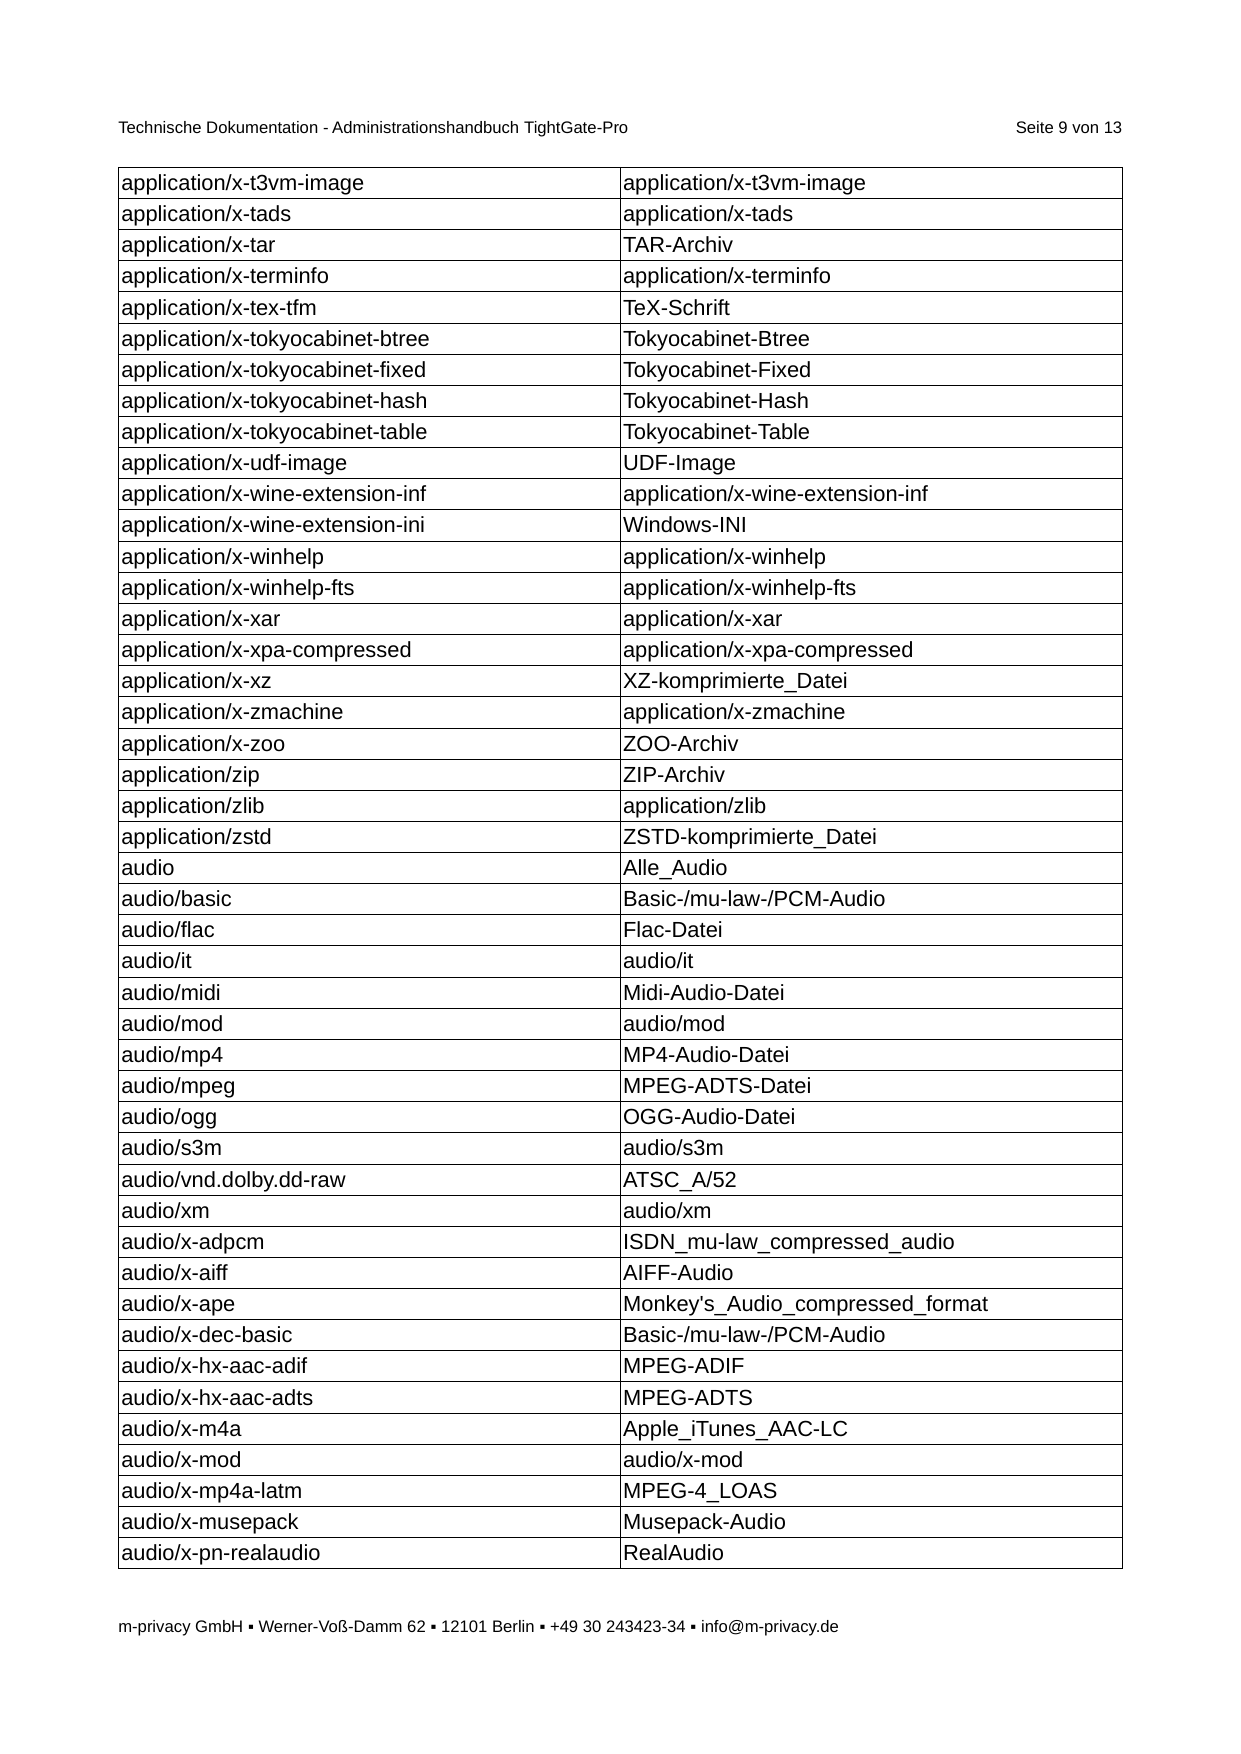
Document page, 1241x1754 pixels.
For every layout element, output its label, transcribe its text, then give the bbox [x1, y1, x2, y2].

table_cell AIFF-Audio [621, 1258, 1122, 1288]
table_cell audio/x-dec-basic [119, 1320, 620, 1350]
table_cell Basic-/mu-law-/PCM-Audio [621, 884, 1122, 914]
table_cell MPEG-ADTS [621, 1382, 1122, 1413]
table_cell audio/mod [621, 1009, 1122, 1039]
table_cell audio/x-pn-realaudio [119, 1538, 620, 1568]
table_cell XZ-komprimierte_Datei [621, 666, 1122, 696]
table_cell OGG-Audio-Datei [621, 1102, 1122, 1132]
table_cell application/x-xpa-compressed [621, 635, 1122, 665]
table_cell audio/mod [119, 1009, 620, 1039]
table_cell audio/it [119, 946, 620, 977]
table_cell audio/vnd.dolby.dd-raw [119, 1165, 620, 1194]
table_cell ZSTD-komprimierte_Datei [621, 822, 1122, 852]
table_cell audio/x-adpcm [119, 1227, 620, 1257]
table_cell application/x-tads [119, 199, 620, 229]
table_cell Apple_iTunes_AAC-LC [621, 1414, 1122, 1444]
table_cell application/x-wine-extension-inf [621, 479, 1122, 509]
table_cell Windows-INI [621, 510, 1122, 541]
table_cell audio/s3m [621, 1133, 1122, 1163]
table_cell audio/basic [119, 884, 620, 914]
table_cell application/x-winhelp [621, 542, 1122, 572]
table_cell application/x-t3vm-image [119, 168, 620, 198]
table_cell application/x-wine-extension-inf [119, 479, 620, 509]
table_cell application/x-tokyocabinet-btree [119, 324, 620, 354]
table_cell application/x-winhelp-fts [119, 573, 620, 603]
table_cell application/x-zmachine [119, 697, 620, 727]
table_cell UDF-Image [621, 448, 1122, 478]
table_cell application/x-tex-tfm [119, 292, 620, 322]
table_cell application/x-wine-extension-ini [119, 510, 620, 541]
table_cell application/x-tads [621, 199, 1122, 229]
table_cell RealAudio [621, 1538, 1122, 1568]
table_cell audio/mp4 [119, 1040, 620, 1070]
table_cell ZOO-Archiv [621, 729, 1122, 758]
table_cell ZIP-Archiv [621, 760, 1122, 790]
table_cell application/x-tar [119, 230, 620, 260]
table_cell audio/x-m4a [119, 1414, 620, 1444]
table_cell audio/flac [119, 915, 620, 945]
table_cell application/x-udf-image [119, 448, 620, 478]
table_cell Tokyocabinet-Hash [621, 386, 1122, 416]
table_cell application/zip [119, 760, 620, 790]
table_cell Tokyocabinet-Fixed [621, 355, 1122, 385]
table_cell TeX-Schrift [621, 292, 1122, 322]
table_cell audio/midi [119, 978, 620, 1008]
table_cell MPEG-ADIF [621, 1351, 1122, 1381]
table_cell application/x-tokyocabinet-table [119, 417, 620, 447]
table_cell Midi-Audio-Datei [621, 978, 1122, 1008]
table_cell application/zlib [119, 791, 620, 821]
table_cell application/zlib [621, 791, 1122, 821]
table_cell MP4-Audio-Datei [621, 1040, 1122, 1070]
table_cell ATSC_A/52 [621, 1165, 1122, 1194]
table_cell ISDN_mu-law_compressed_audio [621, 1227, 1122, 1257]
table_cell audio/mpeg [119, 1071, 620, 1101]
table_cell application/x-xpa-compressed [119, 635, 620, 665]
table_cell application/zstd [119, 822, 620, 852]
table_cell audio/x-ape [119, 1289, 620, 1319]
table_cell audio/s3m [119, 1133, 620, 1163]
table_cell application/x-winhelp-fts [621, 573, 1122, 603]
table_cell audio/ogg [119, 1102, 620, 1132]
table_cell MPEG-4_LOAS [621, 1476, 1122, 1506]
table_cell application/x-xz [119, 666, 620, 696]
table_cell TAR-Archiv [621, 230, 1122, 260]
table_cell audio/x-hx-aac-adts [119, 1382, 620, 1413]
table_cell Monkey's_Audio_compressed_format [621, 1289, 1122, 1319]
table_cell application/x-xar [621, 604, 1122, 634]
table_cell audio/xm [119, 1196, 620, 1226]
table_cell application/x-xar [119, 604, 620, 634]
table_cell audio/x-aiff [119, 1258, 620, 1288]
table_cell Tokyocabinet-Table [621, 417, 1122, 447]
table_cell application/x-tokyocabinet-hash [119, 386, 620, 416]
table_cell audio/x-mod [621, 1445, 1122, 1475]
table_cell application/x-terminfo [119, 261, 620, 291]
table_cell Basic-/mu-law-/PCM-Audio [621, 1320, 1122, 1350]
table_cell audio/x-mod [119, 1445, 620, 1475]
table_cell application/x-zmachine [621, 697, 1122, 727]
table_cell Alle_Audio [621, 853, 1122, 883]
table_cell audio/x-mp4a-latm [119, 1476, 620, 1506]
table_cell MPEG-ADTS-Datei [621, 1071, 1122, 1101]
table_cell audio/x-hx-aac-adif [119, 1351, 620, 1381]
table_cell Musepack-Audio [621, 1507, 1122, 1537]
table_cell application/x-terminfo [621, 261, 1122, 291]
table_cell application/x-zoo [119, 729, 620, 758]
table_cell audio/it [621, 946, 1122, 977]
table_cell application/x-winhelp [119, 542, 620, 572]
table_cell application/x-t3vm-image [621, 168, 1122, 198]
table_cell Tokyocabinet-Btree [621, 324, 1122, 354]
table_cell audio/xm [621, 1196, 1122, 1226]
table_cell Flac-Datei [621, 915, 1122, 945]
table_cell application/x-tokyocabinet-fixed [119, 355, 620, 385]
table_cell audio/x-musepack [119, 1507, 620, 1537]
table_cell audio [119, 853, 620, 883]
